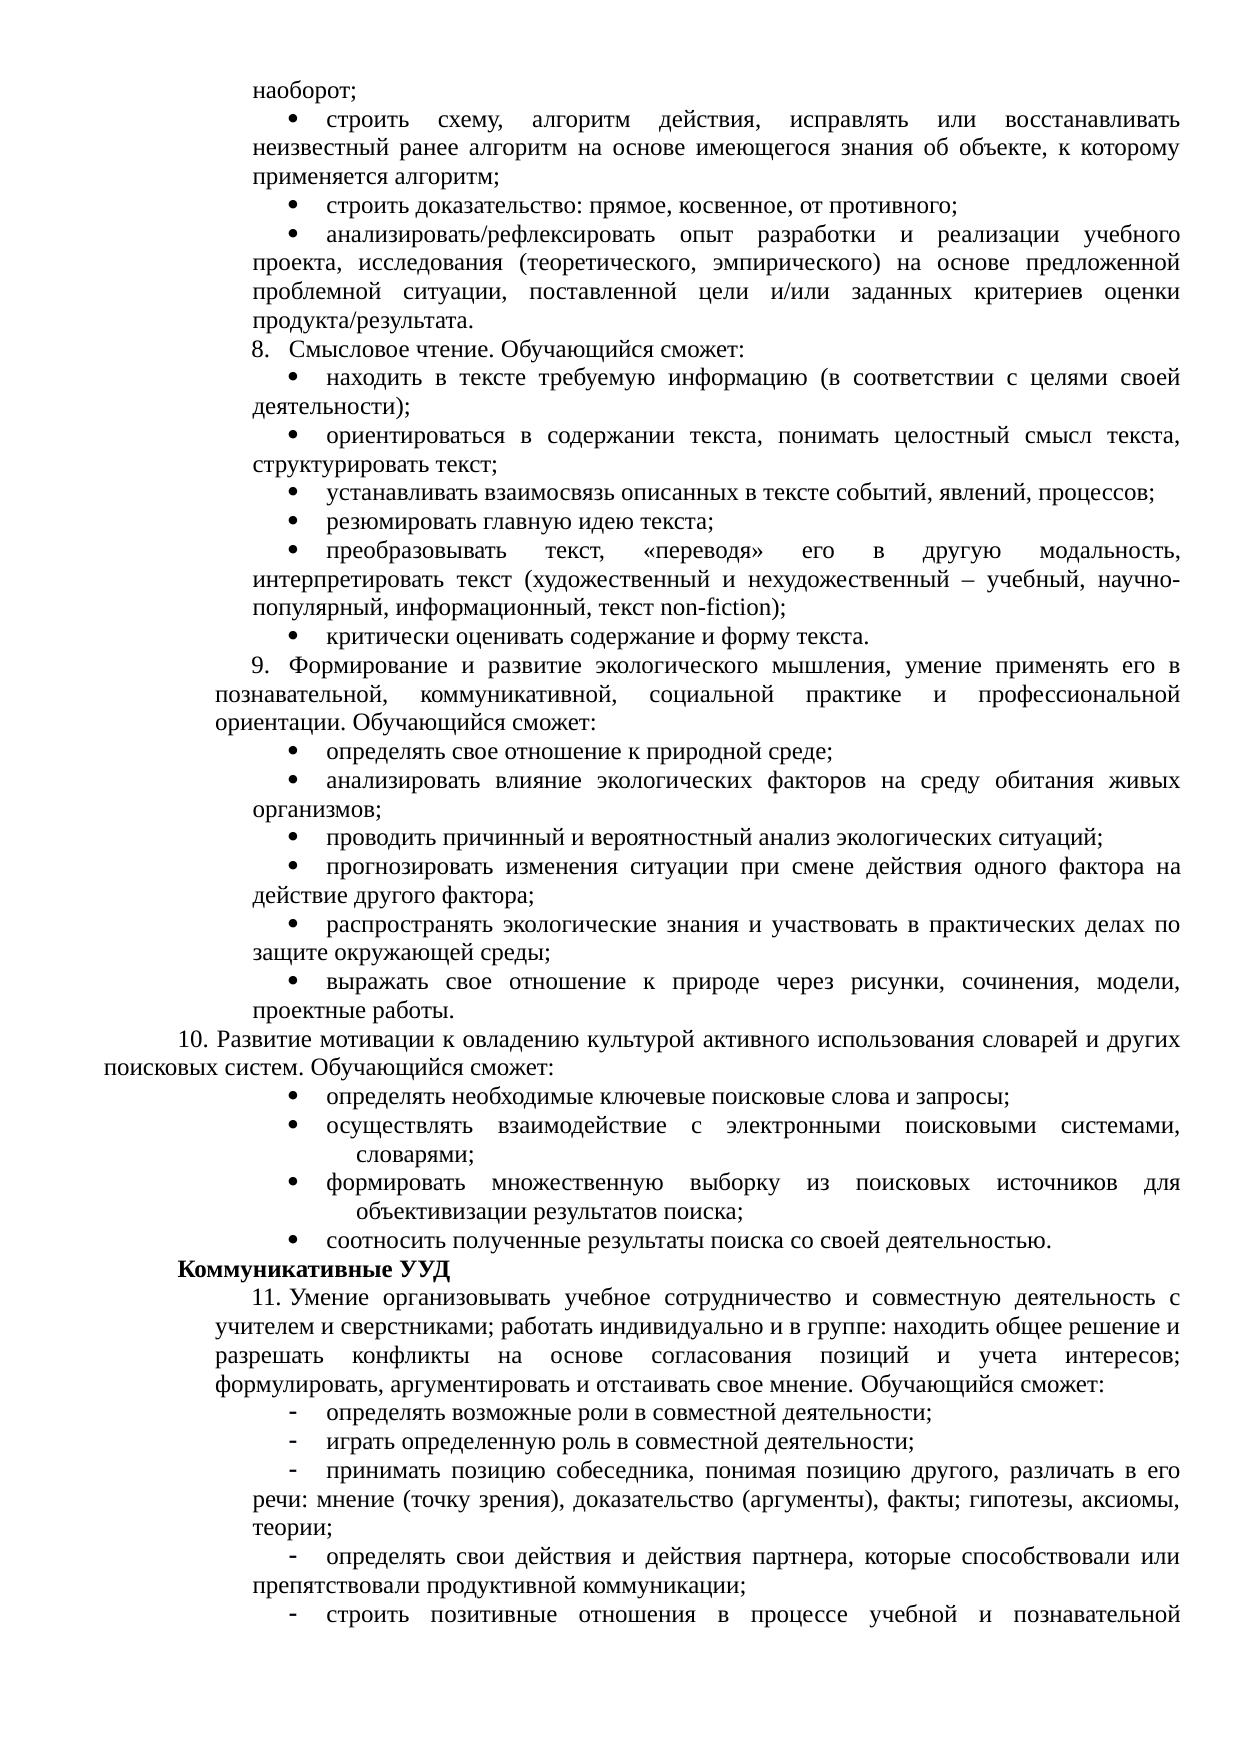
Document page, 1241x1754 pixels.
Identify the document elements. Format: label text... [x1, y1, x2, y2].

list осуществлять взаимодействие с электронными поисковыми системами, словарями; [289, 1110, 1181, 1167]
list Смысловое чтение. Обучающийся сможет: [177, 334, 1181, 362]
list принимать позицию собеседника, понимая позицию другого, различать в его речи: мнение (точку зрения), доказательство (аргументы), факты; гипотезы, аксиомы, теории; [215, 1455, 1181, 1541]
list играть определенную роль в совместной деятельности; [215, 1426, 1181, 1455]
list строить схему, алгоритм действия, исправлять или восстанавливать неизвестный ранее алгоритм на основе имеющегося знания об объекте, к которому применяется алгоритм; [215, 104, 1181, 190]
list распространять экологические знания и участвовать в практических делах по защите окружающей среды; [215, 909, 1181, 966]
list проводить причинный и вероятностный анализ экологических ситуаций; [215, 822, 1181, 851]
list прогнозировать изменения ситуации при смене действия одного фактора на действие другого фактора; [215, 851, 1181, 909]
list Формирование и развитие экологического мышления, умение применять его в познавательной, коммуникативной, социальной практике и профессиональной ориентации. Обучающийся сможет: [177, 650, 1181, 736]
list выражать свое отношение к природе через рисунки, сочинения, модели, проектные работы. [215, 966, 1181, 1024]
list определять свои действия и действия партнера, которые способствовали или препятствовали продуктивной коммуникации; [215, 1541, 1181, 1599]
list формировать множественную выборку из поисковых источников для объективизации результатов поиска; [289, 1167, 1181, 1225]
list устанавливать взаимосвязь описанных в тексте событий, явлений, процессов; [215, 477, 1181, 506]
list анализировать/рефлексировать опыт разработки и реализации учебного проекта, исследования (теоретического, эмпирического) на основе предложенной проблемной ситуации, поставленной цели и/или заданных критериев оценки продукта/результата. [215, 219, 1181, 334]
list строить доказательство: прямое, косвенное, от противного; [215, 190, 1181, 219]
list резюмировать главную идею текста; [215, 506, 1181, 535]
list наоборот; [215, 75, 1181, 104]
text 10. Развитие мотивации к овладению культурой активного использования словарей и других поисковых систем. Обучающийся сможет: [103, 1024, 1181, 1081]
list определять возможные роли в совместной деятельности; [215, 1397, 1181, 1426]
list критически оценивать содержание и форму текста. [215, 621, 1181, 650]
list Умение организовывать учебное сотрудничество и совместную деятельность с учителем и сверстниками; работать индивидуально и в группе: находить общее решение и разрешать конфликты на основе согласования позиций и учета интересов; формулировать, аргументировать и отстаивать свое мнение. Обучающийся сможет: [177, 1282, 1181, 1397]
list находить в тексте требуемую информацию (в соответствии с целями своей деятельности); [215, 362, 1181, 420]
list преобразовывать текст, «переводя» его в другую модальность, интерпретировать текст (художественный и нехудожественный – учебный, научно-популярный, информационный, текст non-fiction); [215, 535, 1181, 621]
list анализировать влияние экологических факторов на среду обитания живых организмов; [215, 765, 1181, 822]
list определять необходимые ключевые поисковые слова и запросы; [289, 1081, 1181, 1110]
list соотносить полученные результаты поиска со своей деятельностью. [289, 1225, 1181, 1254]
text Коммуникативные УУД [103, 1254, 1181, 1282]
list ориентироваться в содержании текста, понимать целостный смысл текста, структурировать текст; [215, 420, 1181, 477]
list определять свое отношение к природной среде; [215, 736, 1181, 765]
list строить позитивные отношения в процессе учебной и познавательной [215, 1599, 1181, 1627]
